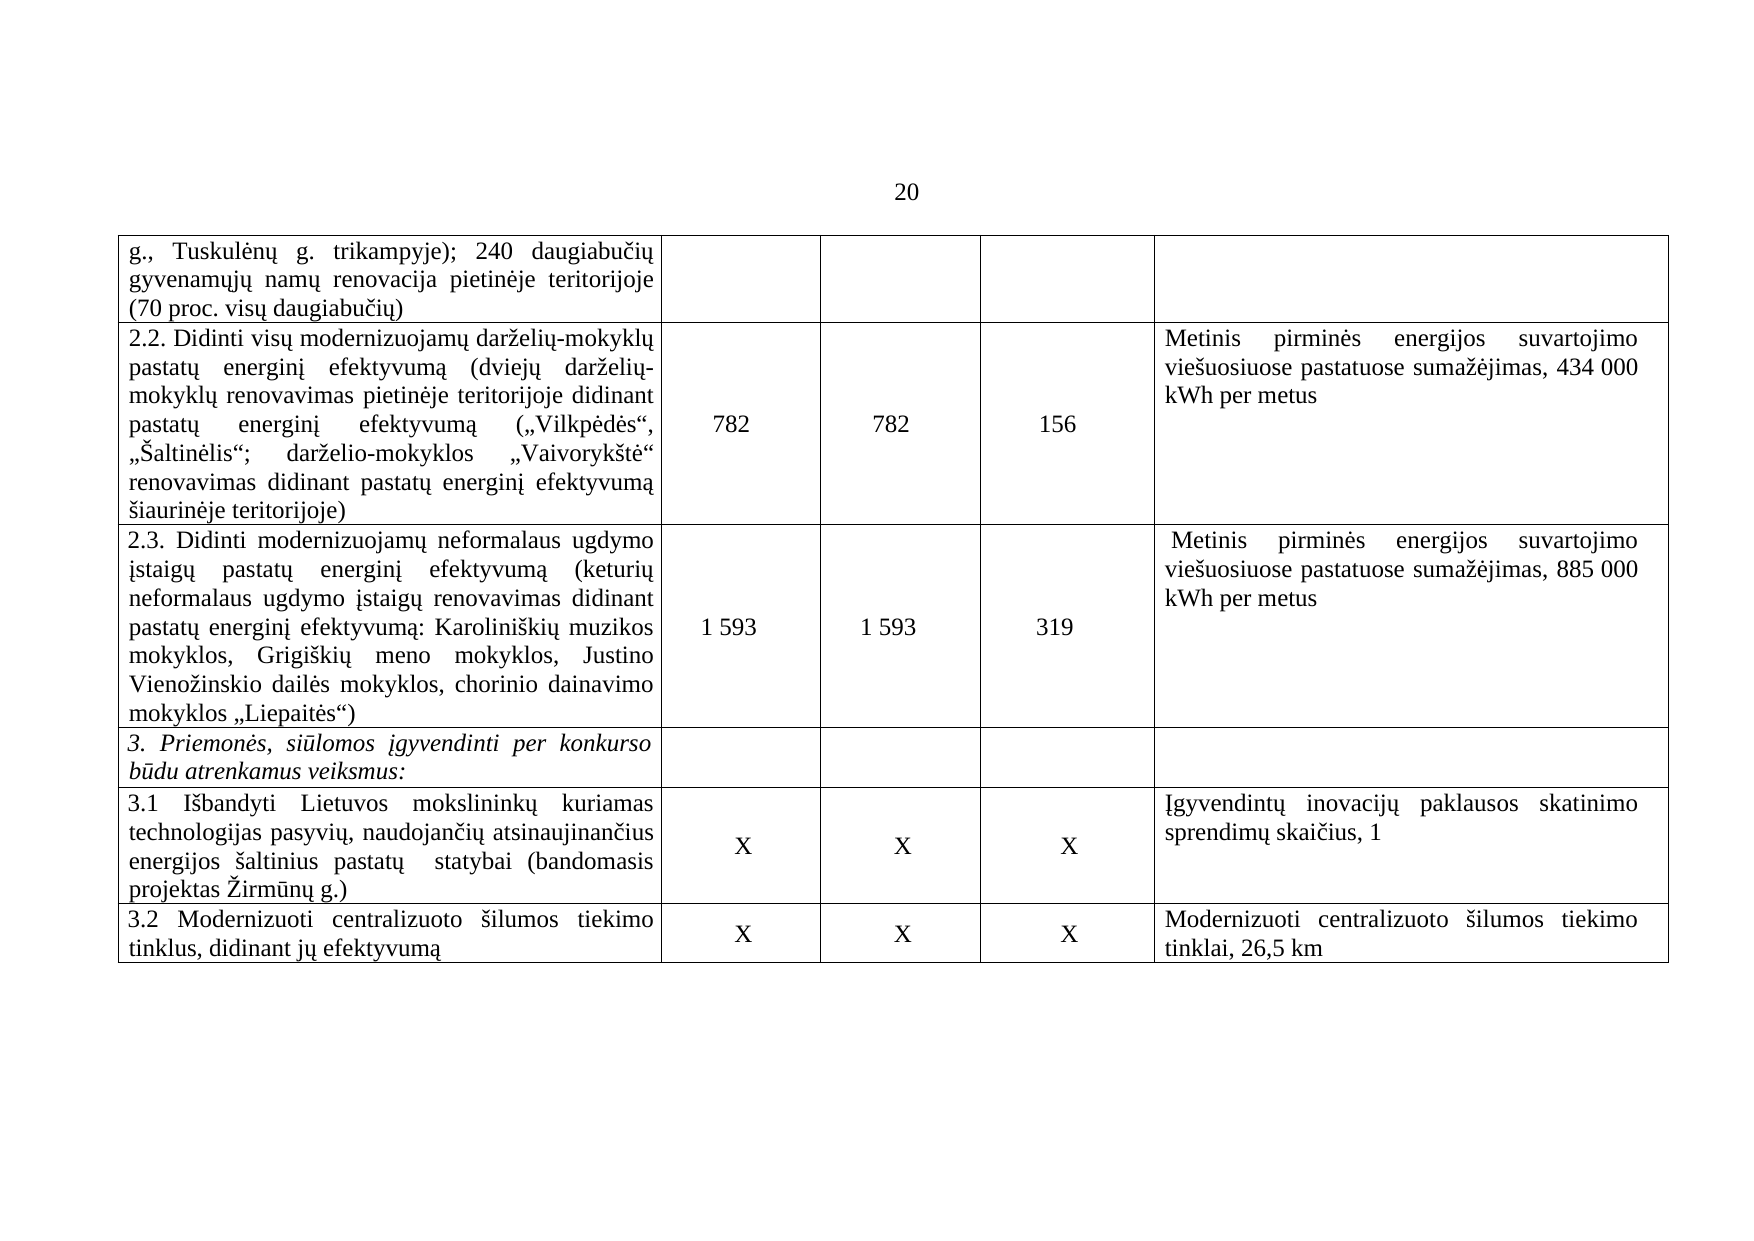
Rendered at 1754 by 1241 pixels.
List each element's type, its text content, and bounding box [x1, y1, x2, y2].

table_cell [662, 236, 820, 322]
table_cell [981, 236, 1154, 322]
table_cell 3. Priemonės, siūlomos įgyvendinti per konkurso būdu atrenkamus veiksmus: [119, 728, 661, 787]
table_cell X [662, 788, 820, 903]
table_cell 782 [662, 323, 820, 524]
table_cell 3.1 Išbandyti Lietuvos mokslininkų kuriamas technologijas pasyvių, naudojančių atsinaujinančius energijos šaltinius pastatų statybai (bandomasis projektas Žirmūnų g.) [119, 788, 661, 903]
table_cell X [821, 788, 980, 903]
table_cell g., Tuskulėnų g. trikampyje); 240 daugiabučių gyvenamųjų namų renovacija pietinėje teritorijoje (70 proc. visų daugiabučių) [119, 236, 661, 322]
table_cell 319 [981, 525, 1154, 727]
table_cell [662, 728, 820, 787]
table_cell X [821, 904, 980, 962]
table_cell [1155, 236, 1668, 322]
table_cell 782 [821, 323, 980, 524]
table_cell 2.3. Didinti modernizuojamų neformalaus ugdymo įstaigų pastatų energinį efektyvumą (keturių neformalaus ugdymo įstaigų renovavimas didinant pastatų energinį efektyvumą: Karoliniškių muzikos mokyklos, Grigiškių meno mokyklos, Justino Vienožinskio dailės mokyklos, chorinio dainavimo mokyklos „Liepaitės“) [119, 525, 661, 727]
table_cell [821, 236, 980, 322]
table_cell 1 593 [821, 525, 980, 727]
table_cell 3.2 Modernizuoti centralizuoto šilumos tiekimo tinklus, didinant jų efektyvumą [119, 904, 661, 962]
table_cell Metinis pirminės energijos suvartojimo viešuosiuose pastatuose sumažėjimas, 885 000 kWh per metus [1155, 525, 1668, 727]
table_cell 2.2. Didinti visų modernizuojamų darželių-mokyklų pastatų energinį efektyvumą (dviejų darželių-mokyklų renovavimas pietinėje teritorijoje didinant pastatų energinį efektyvumą („Vilkpėdės“, „Šaltinėlis“; darželio-mokyklos „Vaivorykštė“ renovavimas didinant pastatų energinį efektyvumą šiaurinėje teritorijoje) [119, 323, 661, 524]
table_cell Įgyvendintų inovacijų paklausos skatinimo sprendimų skaičius, 1 [1155, 788, 1668, 903]
table_cell [821, 728, 980, 787]
table_cell [1155, 728, 1668, 787]
table_cell Metinis pirminės energijos suvartojimo viešuosiuose pastatuose sumažėjimas, 434 000 kWh per metus [1155, 323, 1668, 524]
table_cell Modernizuoti centralizuoto šilumos tiekimo tinklai, 26,5 km [1155, 904, 1668, 962]
table_cell X [662, 904, 820, 962]
table_cell X [981, 904, 1154, 962]
table_cell 156 [981, 323, 1154, 524]
table_cell [981, 728, 1154, 787]
table_cell X [981, 788, 1154, 903]
table_cell 1 593 [662, 525, 820, 727]
